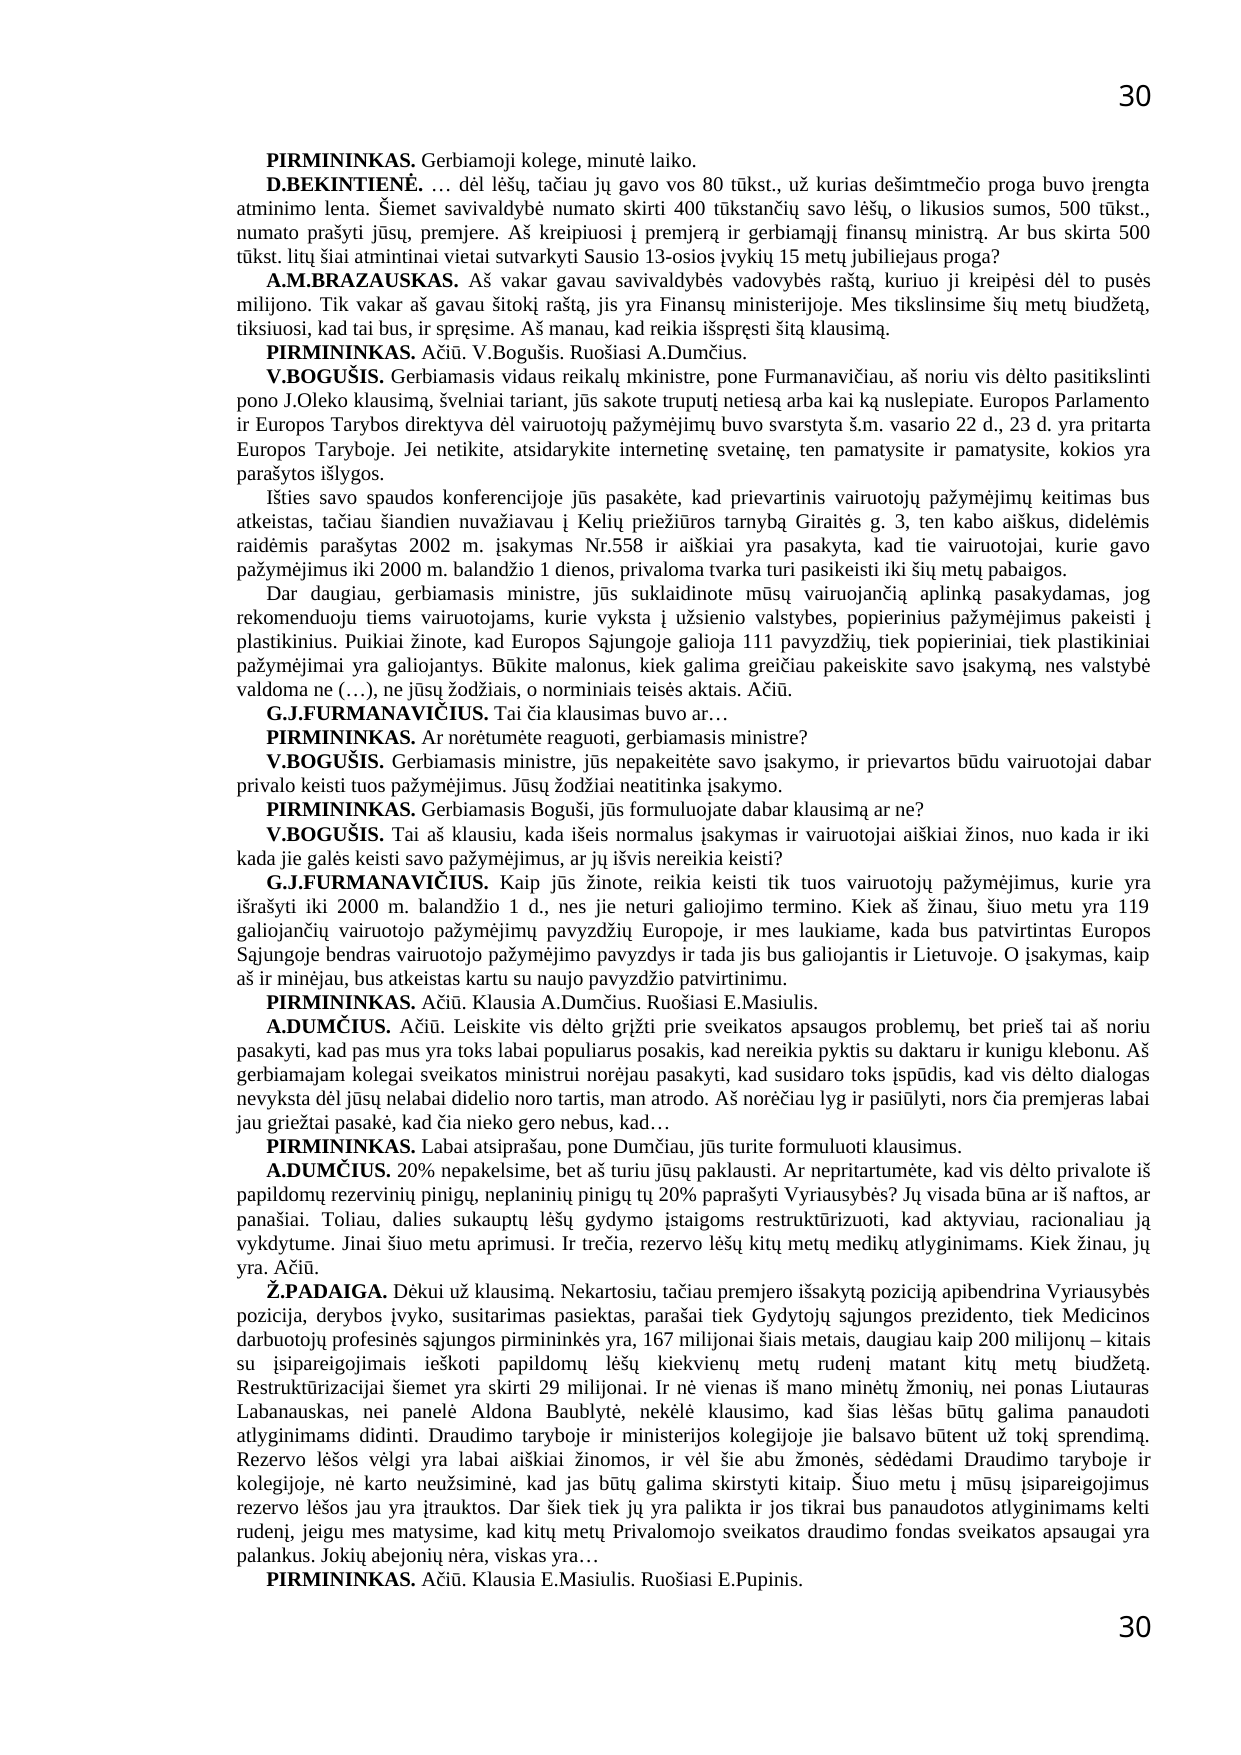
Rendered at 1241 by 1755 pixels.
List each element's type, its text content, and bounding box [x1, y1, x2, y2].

text A.DUMČIUS. Ačiū. Leiskite vis dėlto grįžti prie sveikatos apsaugos problemų, bet prieš tai aš noriu pasakyti, kad pas mus yra toks labai populiarus posakis, kad nereikia pyktis su daktaru ir kunigu klebonu. Aš gerbiamajam kolegai sveikatos ministrui norėjau pasakyti, kad susidaro toks įspūdis, kad vis dėlto dialogas nevyksta dėl jūsų nelabai didelio noro tartis, man atrodo. Aš norėčiau lyg ir pasiūlyti, nors čia premjeras labai jau griežtai pasakė, kad čia nieko gero nebus, kad… [236, 1014, 1152, 1134]
text PIRMININKAS. Gerbiamoji kolege, minutė laiko. [236, 148, 1152, 172]
text D.BEKINTIENĖ. … dėl lėšų, tačiau jų gavo vos 80 tūkst., už kurias dešimtmečio proga buvo įrengta atminimo lenta. Šiemet savivaldybė numato skirti 400 tūkstančių savo lėšų, o likusios sumos, 500 tūkst., numato prašyti jūsų, premjere. Aš kreipiuosi į premjerą ir gerbiamąjį finansų ministrą. Ar bus skirta 500 tūkst. litų šiai atmintinai vietai sutvarkyti Sausio 13-osios įvykių 15 metų jubiliejaus proga? [236, 172, 1152, 268]
text PIRMININKAS. Labai atsiprašau, pone Dumčiau, jūs turite formuluoti klausimus. [236, 1134, 1152, 1158]
text PIRMININKAS. Ačiū. Klausia A.Dumčius. Ruošiasi E.Masiulis. [236, 990, 1152, 1014]
text Dar daugiau, gerbiamasis ministre, jūs suklaidinote mūsų vairuojančią aplinką pasakydamas, jog rekomenduoju tiems vairuotojams, kurie vyksta į užsienio valstybes, popierinius pažymėjimus pakeisti į plastikinius. Puikiai žinote, kad Europos Sąjungoje galioja 111 pavyzdžių, tiek popieriniai, tiek plastikiniai pažymėjimai yra galiojantys. Būkite malonus, kiek galima greičiau pakeiskite savo įsakymą, nes valstybė valdoma ne (…), ne jūsų žodžiais, o norminiais teisės aktais. Ačiū. [236, 581, 1152, 701]
text G.J.FURMANAVIČIUS. Kaip jūs žinote, reikia keisti tik tuos vairuotojų pažymėjimus, kurie yra išrašyti iki 2000 m. balandžio 1 d., nes jie neturi galiojimo termino. Kiek aš žinau, šiuo metu yra 119 galiojančių vairuotojo pažymėjimų pavyzdžių Europoje, ir mes laukiame, kada bus patvirtintas Europos Sąjungoje bendras vairuotojo pažymėjimo pavyzdys ir tada jis bus galiojantis ir Lietuvoje. O įsakymas, kaip aš ir minėjau, bus atkeistas kartu su naujo pavyzdžio patvirtinimu. [236, 869, 1152, 990]
text G.J.FURMANAVIČIUS. Tai čia klausimas buvo ar… [236, 701, 1152, 725]
text A.M.BRAZAUSKAS. Aš vakar gavau savivaldybės vadovybės raštą, kuriuo ji kreipėsi dėl to pusės milijono. Tik vakar aš gavau šitokį raštą, jis yra Finansų ministerijoje. Mes tikslinsime šių metų biudžetą, tiksiuosi, kad tai bus, ir spręsime. Aš manau, kad reikia išspręsti šitą klausimą. [236, 268, 1152, 340]
text V.BOGUŠIS. Tai aš klausiu, kada išeis normalus įsakymas ir vairuotojai aiškiai žinos, nuo kada ir iki kada jie galės keisti savo pažymėjimus, ar jų išvis nereikia keisti? [236, 821, 1152, 869]
text PIRMININKAS. Ačiū. Klausia E.Masiulis. Ruošiasi E.Pupinis. [236, 1567, 1152, 1591]
text V.BOGUŠIS. Gerbiamasis vidaus reikalų mkinistre, pone Furmanavičiau, aš noriu vis dėlto pasitikslinti pono J.Oleko klausimą, švelniai tariant, jūs sakote truputį netiesą arba kai ką nuslepiate. Europos Parlamento ir Europos Tarybos direktyva dėl vairuotojų pažymėjimų buvo svarstyta š.m. vasario 22 d., 23 d. yra pritarta Europos Taryboje. Jei netikite, atsidarykite internetinę svetainę, ten pamatysite ir pamatysite, kokios yra parašytos išlygos. [236, 364, 1152, 484]
text Ž.PADAIGA. Dėkui už klausimą. Nekartosiu, tačiau premjero išsakytą poziciją apibendrina Vyriausybės pozicija, derybos įvyko, susitarimas pasiektas, parašai tiek Gydytojų sąjungos prezidento, tiek Medicinos darbuotojų profesinės sąjungos pirmininkės yra, 167 milijonai šiais metais, daugiau kaip 200 milijonų – kitais su įsipareigojimais ieškoti papildomų lėšų kiekvienų metų rudenį matant kitų metų biudžetą. Restruktūrizacijai šiemet yra skirti 29 milijonai. Ir nė vienas iš mano minėtų žmonių, nei ponas Liutauras Labanauskas, nei panelė Aldona Baublytė, nekėlė klausimo, kad šias lėšas būtų galima panaudoti atlyginimams didinti. Draudimo taryboje ir ministerijos kolegijoje jie balsavo būtent už tokį sprendimą. Rezervo lėšos vėlgi yra labai aiškiai žinomos, ir vėl šie abu žmonės, sėdėdami Draudimo taryboje ir kolegijoje, nė karto neužsiminė, kad jas būtų galima skirstyti kitaip. Šiuo metu į mūsų įsipareigojimus rezervo lėšos jau yra įtrauktos. Dar šiek tiek jų yra palikta ir jos tikrai bus panaudotos atlyginimams kelti rudenį, jeigu mes matysime, kad kitų metų Privalomojo sveikatos draudimo fondas sveikatos apsaugai yra palankus. Jokių abejonių nėra, viskas yra… [236, 1279, 1152, 1567]
text PIRMININKAS. Gerbiamasis Boguši, jūs formuluojate dabar klausimą ar ne? [236, 797, 1152, 821]
text PIRMININKAS. Ačiū. V.Bogušis. Ruošiasi A.Dumčius. [236, 340, 1152, 364]
text PIRMININKAS. Ar norėtumėte reaguoti, gerbiamasis ministre? [236, 725, 1152, 749]
text A.DUMČIUS. 20% nepakelsime, bet aš turiu jūsų paklausti. Ar nepritartumėte, kad vis dėlto privalote iš papildomų rezervinių pinigų, neplaninių pinigų tų 20% paprašyti Vyriausybės? Jų visada būna ar iš naftos, ar panašiai. Toliau, dalies sukauptų lėšų gydymo įstaigoms restruktūrizuoti, kad aktyviau, racionaliau ją vykdytume. Jinai šiuo metu aprimusi. Ir trečia, rezervo lėšų kitų metų medikų atlyginimams. Kiek žinau, jų yra. Ačiū. [236, 1158, 1152, 1279]
text Išties savo spaudos konferencijoje jūs pasakėte, kad prievartinis vairuotojų pažymėjimų keitimas bus atkeistas, tačiau šiandien nuvažiavau į Kelių priežiūros tarnybą Giraitės g. 3, ten kabo aiškus, didelėmis raidėmis parašytas 2002 m. įsakymas Nr.558 ir aiškiai yra pasakyta, kad tie vairuotojai, kurie gavo pažymėjimus iki 2000 m. balandžio 1 dienos, privaloma tvarka turi pasikeisti iki šių metų pabaigos. [236, 484, 1152, 581]
text V.BOGUŠIS. Gerbiamasis ministre, jūs nepakeitėte savo įsakymo, ir prievartos būdu vairuotojai dabar privalo keisti tuos pažymėjimus. Jūsų žodžiai neatitinka įsakymo. [236, 749, 1152, 797]
